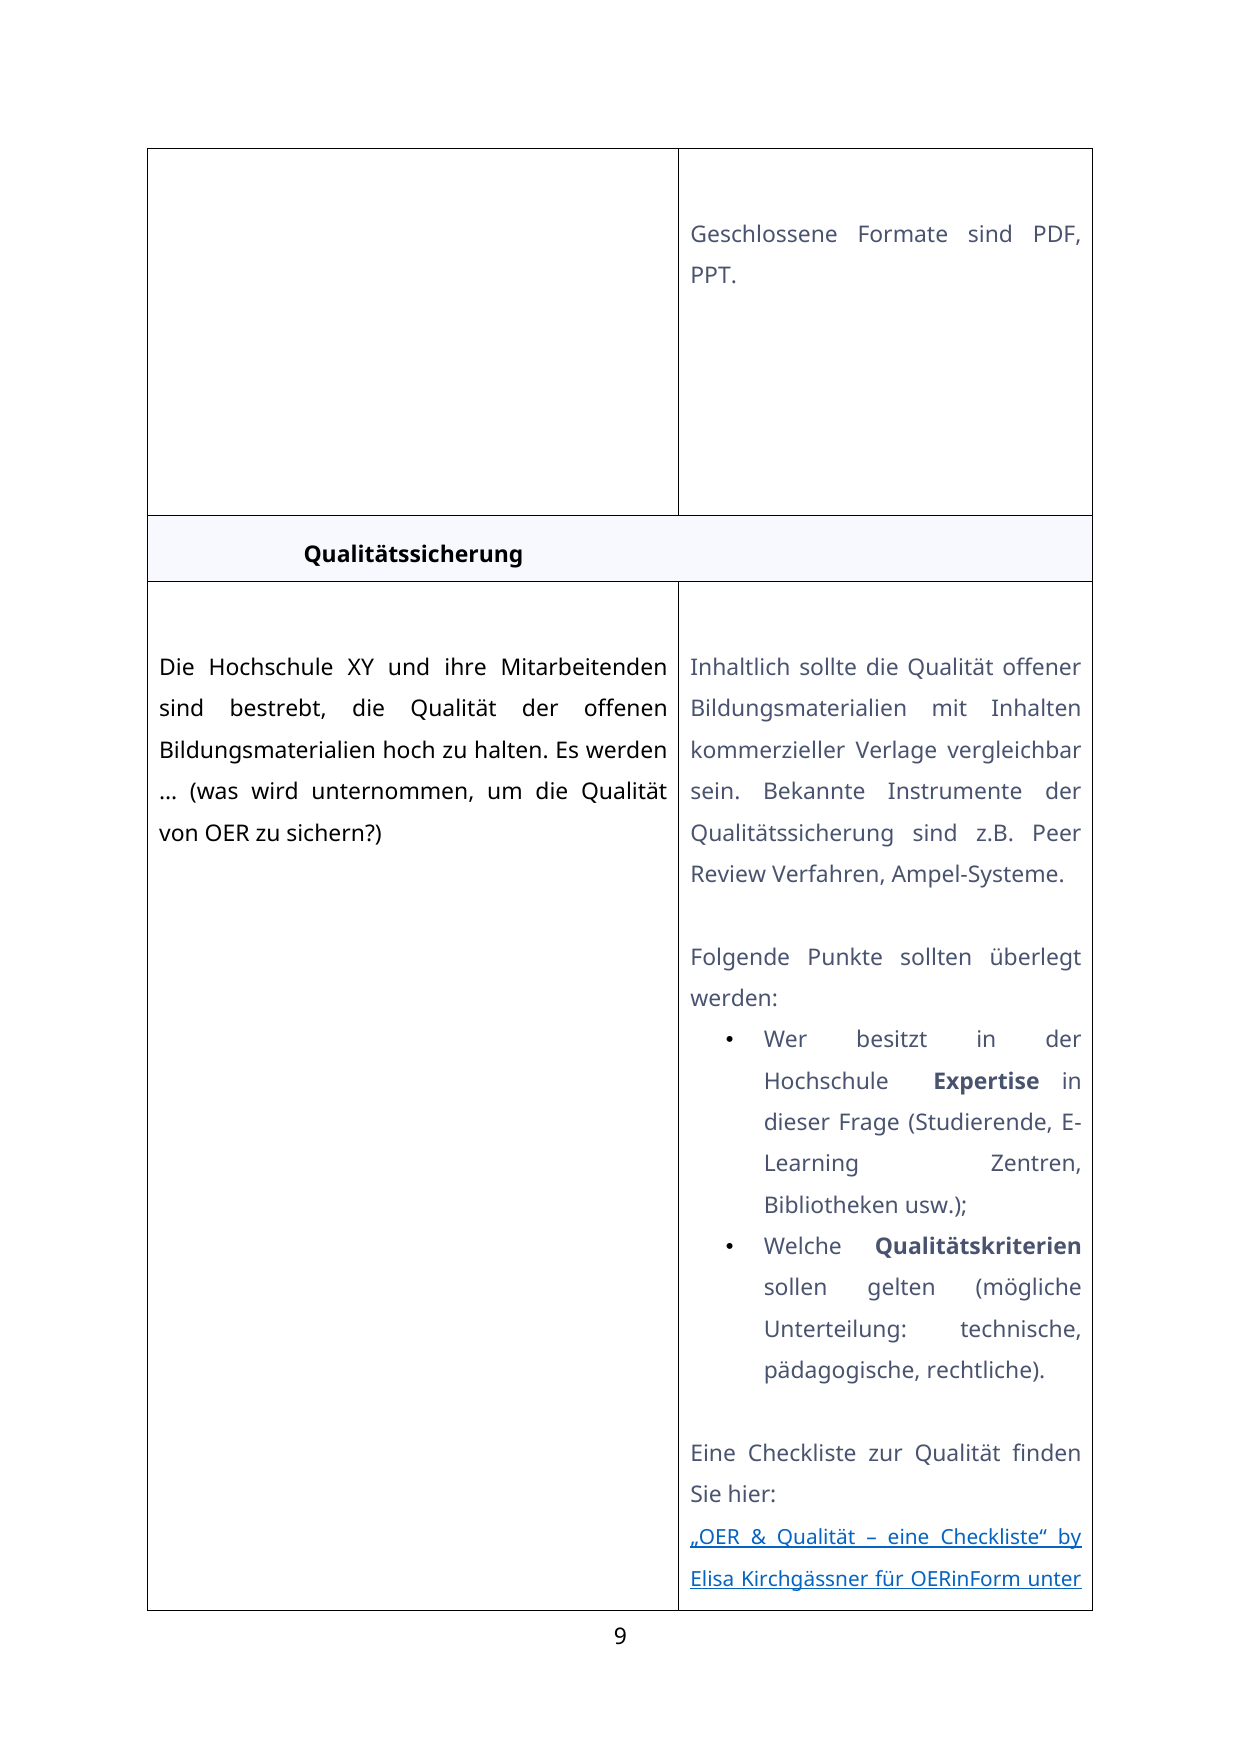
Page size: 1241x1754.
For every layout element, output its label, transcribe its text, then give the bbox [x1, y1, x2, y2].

table_cell [679, 516, 1092, 581]
table_cell Qualitätssicherung [148, 516, 679, 581]
table_cell [148, 149, 678, 515]
table_cell Inhaltlich sollte die Qualität offener Bildungsmaterialien mit Inhalten kommerzieller Verlage vergleichbar sein. Bekannte Instrumente der Qualitätssicherung sind z.B. Peer Review Verfahren, Ampel-Systeme. Folgende Punkte sollten überlegt werden: Wer besitzt in der Hochschule Expertise in dieser Frage (Studierende, E-Learning Zentren, Bibliotheken usw.); Welche Qualitätskriterien sollen gelten (mögliche Unterteilung: technische, pädagogische, rechtliche). Eine Checkliste zur Qualität finden Sie hier: „OER & Qualität – eine Checkliste“ by Elisa Kirchgässner für OERinForm unter [679, 582, 1092, 1610]
table_cell Die Hochschule XY und ihre Mitarbeitenden sind bestrebt, die Qualität der offenen Bildungsmaterialien hoch zu halten. Es werden … (was wird unternommen, um die Qualität von OER zu sichern?) [148, 582, 678, 1610]
table_cell Geschlossene Formate sind PDF, PPT. [679, 149, 1092, 515]
